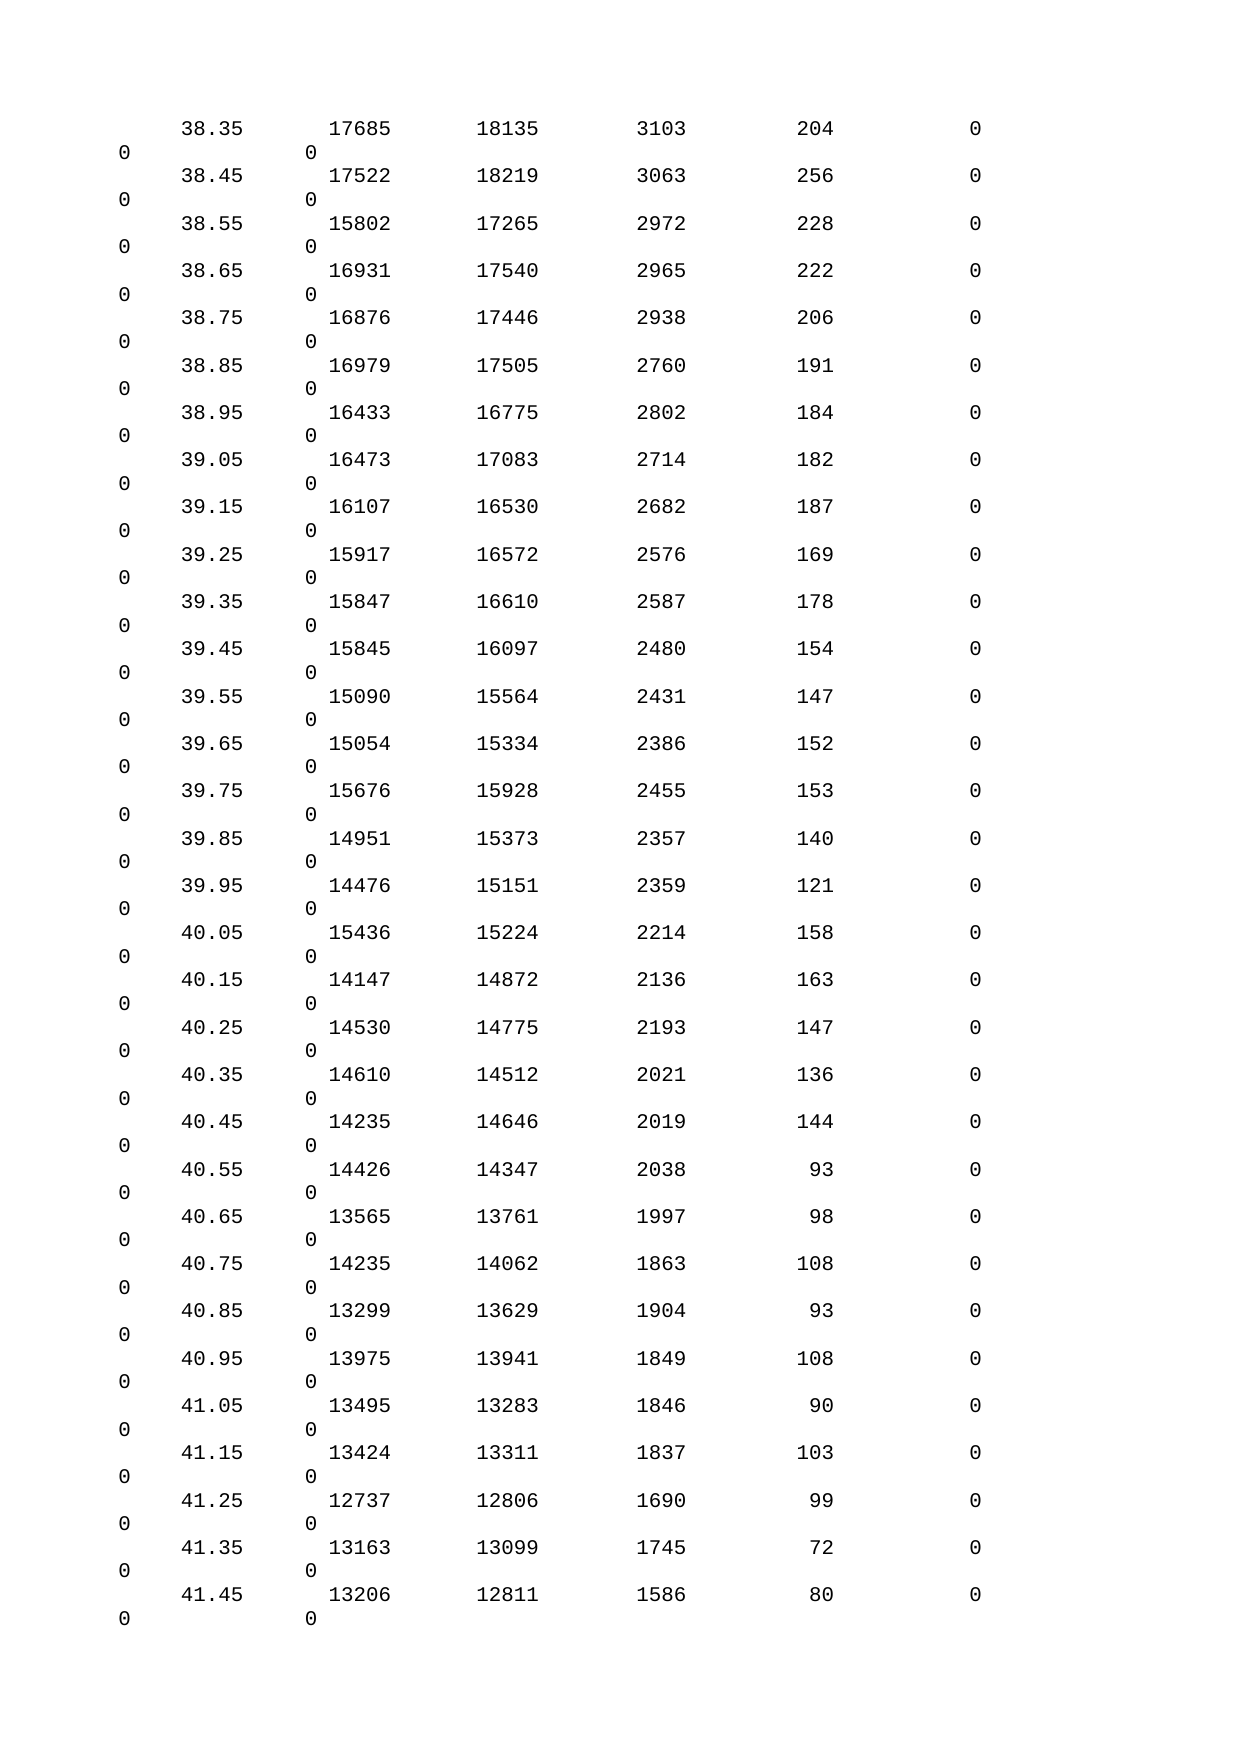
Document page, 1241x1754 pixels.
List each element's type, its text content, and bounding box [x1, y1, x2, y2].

text 40.05 15436 15224 2214 158 0 0 0 [118, 922, 1122, 969]
text 41.15 13424 13311 1837 103 0 0 0 [118, 1442, 1122, 1489]
text 38.35 17685 18135 3103 204 0 0 0 [118, 118, 1122, 165]
text 39.25 15917 16572 2576 169 0 0 0 [118, 544, 1122, 591]
text 38.45 17522 18219 3063 256 0 0 0 [118, 165, 1122, 213]
text 38.65 16931 17540 2965 222 0 0 0 [118, 260, 1122, 307]
text 40.45 14235 14646 2019 144 0 0 0 [118, 1111, 1122, 1158]
text 39.45 15845 16097 2480 154 0 0 0 [118, 638, 1122, 686]
text 39.15 16107 16530 2682 187 0 0 0 [118, 496, 1122, 544]
text 40.65 13565 13761 1997 98 0 0 0 [118, 1206, 1122, 1253]
text 40.85 13299 13629 1904 93 0 0 0 [118, 1300, 1122, 1348]
text 40.15 14147 14872 2136 163 0 0 0 [118, 969, 1122, 1017]
text 40.55 14426 14347 2038 93 0 0 0 [118, 1158, 1122, 1206]
text 38.95 16433 16775 2802 184 0 0 0 [118, 402, 1122, 449]
text 39.65 15054 15334 2386 152 0 0 0 [118, 733, 1122, 780]
text 41.45 13206 12811 1586 80 0 0 0 [118, 1584, 1122, 1631]
text 39.75 15676 15928 2455 153 0 0 0 [118, 780, 1122, 827]
text 40.25 14530 14775 2193 147 0 0 0 [118, 1017, 1122, 1064]
text 40.95 13975 13941 1849 108 0 0 0 [118, 1348, 1122, 1395]
text 38.85 16979 17505 2760 191 0 0 0 [118, 354, 1122, 402]
text 39.35 15847 16610 2587 178 0 0 0 [118, 591, 1122, 638]
text 39.85 14951 15373 2357 140 0 0 0 [118, 827, 1122, 875]
text 38.55 15802 17265 2972 228 0 0 0 [118, 213, 1122, 260]
text 39.95 14476 15151 2359 121 0 0 0 [118, 875, 1122, 922]
text 38.75 16876 17446 2938 206 0 0 0 [118, 307, 1122, 354]
text 39.05 16473 17083 2714 182 0 0 0 [118, 449, 1122, 496]
text 41.35 13163 13099 1745 72 0 0 0 [118, 1537, 1122, 1584]
text 40.35 14610 14512 2021 136 0 0 0 [118, 1064, 1122, 1111]
text 41.05 13495 13283 1846 90 0 0 0 [118, 1395, 1122, 1442]
text 39.55 15090 15564 2431 147 0 0 0 [118, 686, 1122, 733]
text 40.75 14235 14062 1863 108 0 0 0 [118, 1253, 1122, 1300]
text 41.25 12737 12806 1690 99 0 0 0 [118, 1489, 1122, 1537]
